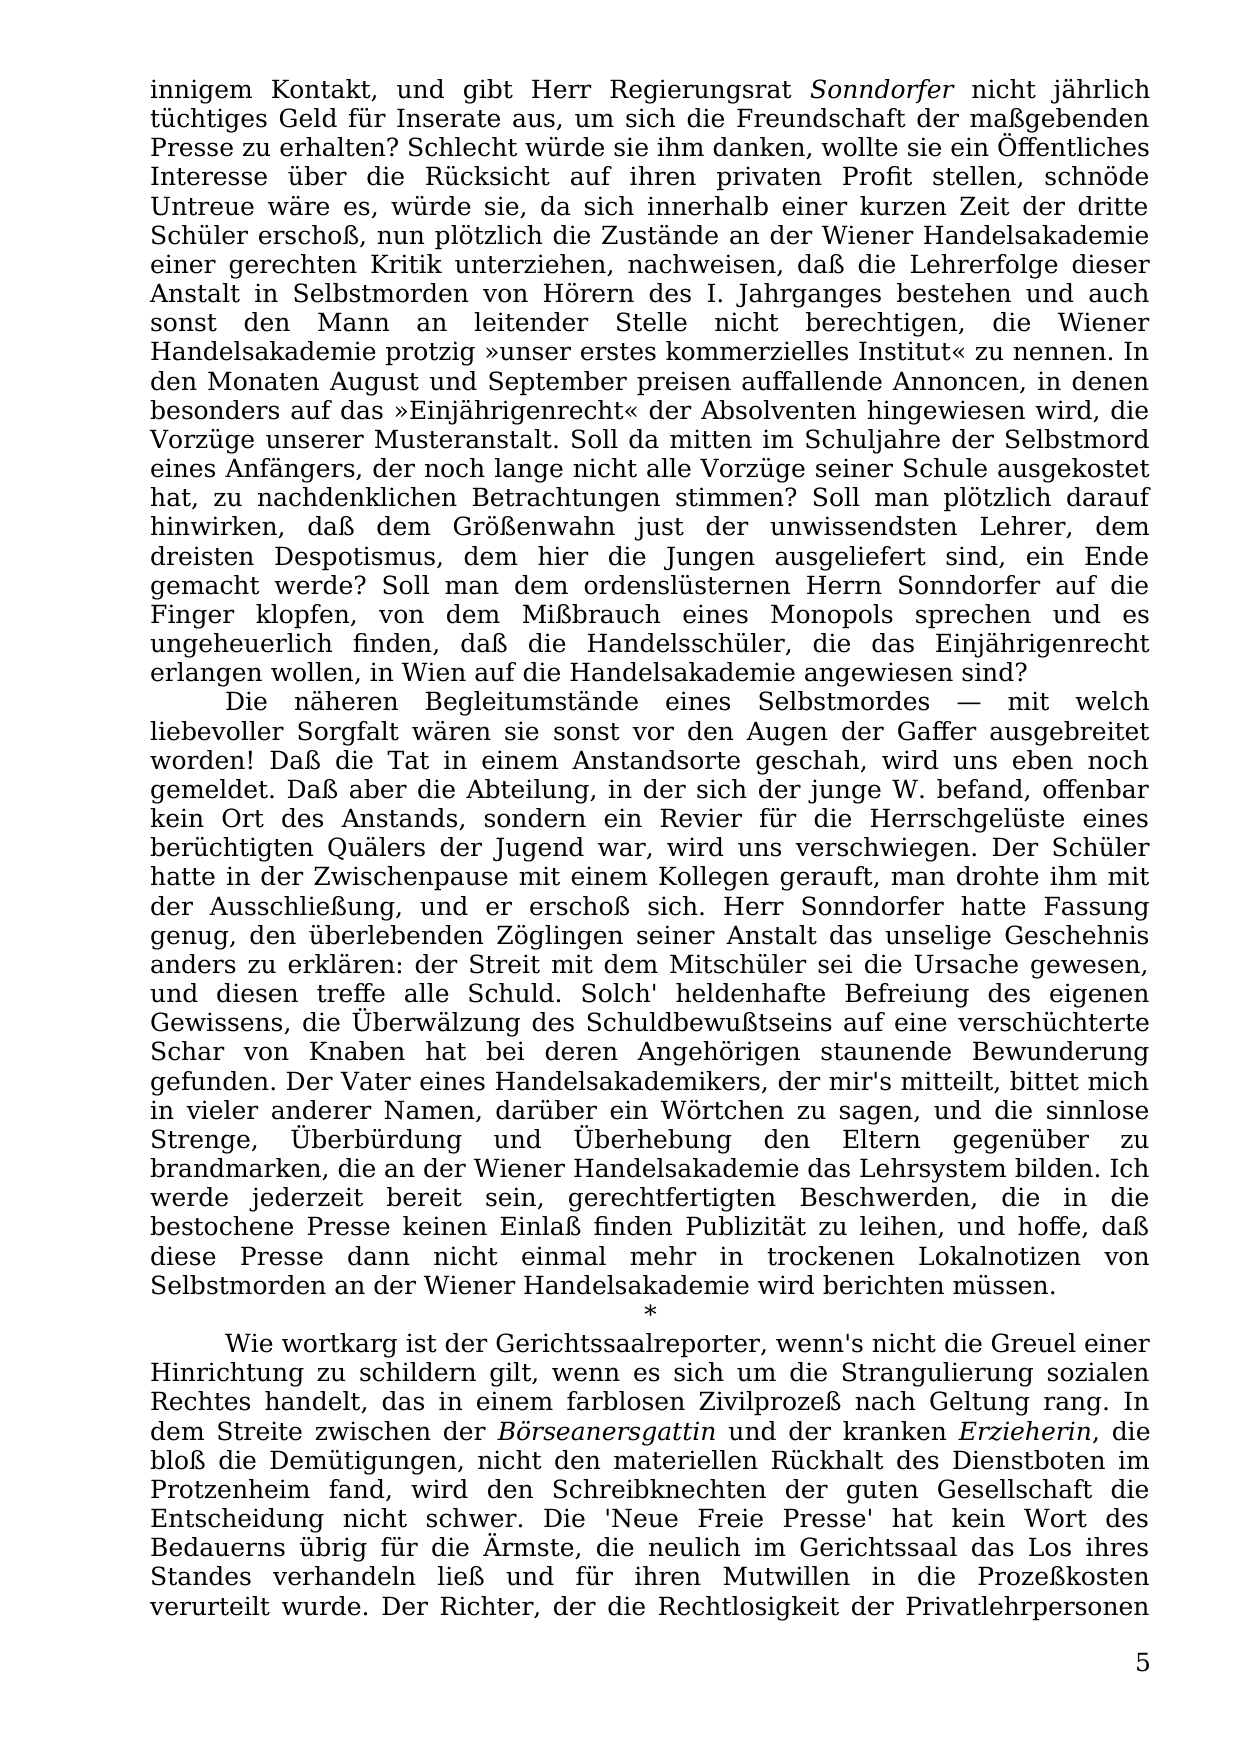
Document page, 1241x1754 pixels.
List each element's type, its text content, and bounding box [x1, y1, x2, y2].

text Die näheren Begleitumstände eines Selbstmordes — mit welch liebevoller Sorgfalt wären sie sonst vor den Augen der Gaffer ausgebreitet worden! Daß die Tat in einem Anstandsorte geschah, wird uns eben noch gemeldet. Daß aber die Abteilung, in der sich der junge W. befand, offenbar kein Ort des Anstands, sondern ein Revier für die Herrschgelüste eines berüchtigten Quälers der Jugend war, wird uns verschwiegen. Der Schüler hatte in der Zwischenpause mit einem Kollegen gerauft, man drohte ihm mit der Ausschließung, und er erschoß sich. Herr Sonndorfer hatte Fassung genug, den überlebenden Zöglingen seiner Anstalt das unselige Geschehnis anders zu erklären: der Streit mit dem Mitschüler sei die Ursache gewesen, und diesen treffe alle Schuld. Solch' heldenhafte Befreiung des eigenen Gewissens, die Überwälzung des Schuldbewußtseins auf eine verschüchterte Schar von Knaben hat bei deren Angehörigen staunende Bewunderung gefunden. Der Vater eines Handelsakademikers, der mir's mitteilt, bittet mich in vieler anderer Namen, darüber ein Wörtchen zu sagen, und die sinnlose Strenge, Überbürdung und Überhebung den Eltern gegenüber zu brandmarken, die an der Wiener Handelsakademie das Lehrsystem bilden. Ich werde jederzeit bereit sein, gerechtfertigten Beschwerden, die in die bestochene Presse keinen Einlaß finden Publizität zu leihen, und hoffe, daß diese Presse dann nicht einmal mehr in trockenen Lokalnotizen von Selbstmorden an der Wiener Handelsakademie wird berichten müssen. [150, 687, 1151, 1300]
text innigem Kontakt, und gibt Herr Regierungsrat Sonndorfer nicht jährlich tüchtiges Geld für Inserate aus, um sich die Freundschaft der maßgebenden Presse zu erhalten? Schlecht würde sie ihm danken, wollte sie ein Öffentliches Interesse über die Rücksicht auf ihren privaten Profit stellen, schnöde Untreue wäre es, würde sie, da sich innerhalb einer kurzen Zeit der dritte Schüler erschoß, nun plötzlich die Zustände an der Wiener Handelsakademie einer gerechten Kritik unterziehen, nachweisen, daß die Lehrerfolge dieser Anstalt in Selbstmorden von Hörern des I. Jahrganges bestehen und auch sonst den Mann an leitender Stelle nicht berechtigen, die Wiener Handelsakademie protzig »unser erstes kommerzielles Institut« zu nennen. In den Monaten August und September preisen auffallende Annoncen, in denen besonders auf das »Einjährigenrecht« der Absolventen hingewiesen wird, die Vorzüge unserer Musteranstalt. Soll da mitten im Schuljahre der Selbstmord eines Anfängers, der noch lange nicht alle Vorzüge seiner Schule ausgekostet hat, zu nachdenklichen Betrachtungen stimmen? Soll man plötzlich darauf hinwirken, daß dem Größenwahn just der unwissendsten Lehrer, dem dreisten Despotismus, dem hier die Jungen ausgeliefert sind, ein Ende gemacht werde? Soll man dem ordenslüsternen Herrn Sonndorfer auf die Finger klopfen, von dem Mißbrauch eines Monopols sprechen und es ungeheuerlich finden, daß die Handelsschüler, die das Einjährigenrecht erlangen wollen, in Wien auf die Handelsakademie angewiesen sind? [150, 75, 1151, 687]
text Wie wortkarg ist der Gerichtssaalreporter, wenn's nicht die Greuel einer Hinrichtung zu schildern gilt, wenn es sich um die Strangulierung sozialen Rechtes handelt, das in einem farblosen Zivilprozeß nach Geltung rang. In dem Streite zwischen der Börseanersgattin und der kranken Erzieherin, die bloß die Demütigungen, nicht den materiellen Rückhalt des Dienstboten im Protzenheim fand, wird den Schreibknechten der guten Gesellschaft die Entscheidung nicht schwer. Die 'Neue Freie Presse' hat kein Wort des Bedauerns übrig für die Ärmste, die neulich im Gerichtssaal das Los ihres Standes verhandeln ließ und für ihren Mutwillen in die Prozeßkosten verurteilt wurde. Der Richter, der die Rechtlosigkeit der Privatlehrpersonen [150, 1329, 1151, 1621]
text * [150, 1300, 1151, 1329]
